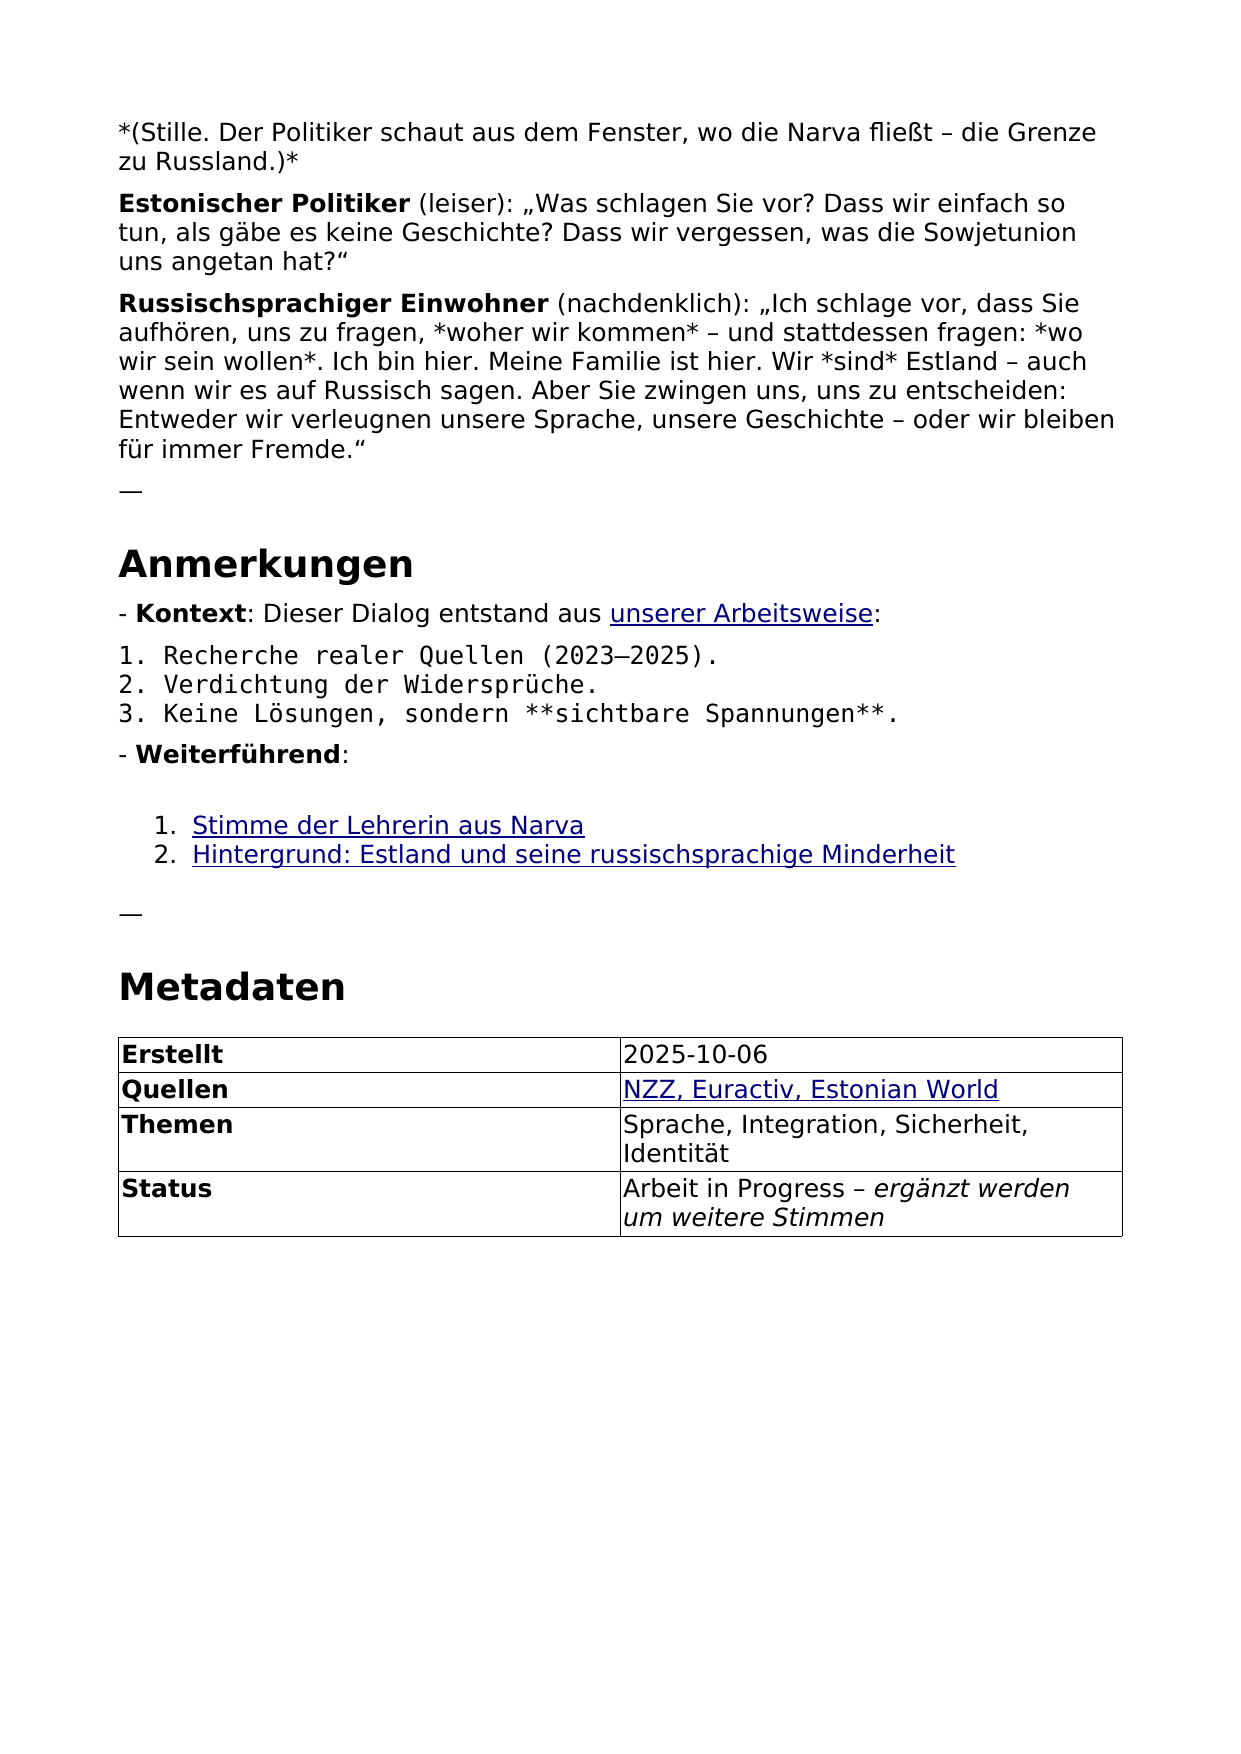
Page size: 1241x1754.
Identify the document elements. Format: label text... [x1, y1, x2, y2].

subtitle Metadaten [118, 966, 1122, 1009]
text *(Stille. Der Politiker schaut aus dem Fenster, wo die Narva fließt – die Grenze zu Russland.)* [118, 118, 1122, 176]
text - Kontext: Dieser Dialog entstand aus unserer Arbeitsweise: [118, 599, 1122, 628]
table_header 2025-10-06 [621, 1038, 1122, 1072]
table_cell NZZ, Euractiv, Estonian World [621, 1073, 1122, 1107]
text Russischsprachiger Einwohner (nachdenklich): „Ich schlage vor, dass Sie aufhören, uns zu fragen, *woher wir kommen* – und stattdessen fragen: *wo wir sein wollen*. Ich bin hier. Meine Familie ist hier. Wir *sind* Estland – auch wenn wir es auf Russisch sagen. Aber Sie zwingen uns, uns zu entscheiden: Entweder wir verleugnen unsere Sprache, unsere Geschichte – oder wir bleiben für immer Fremde.“ [118, 289, 1122, 464]
subtitle Anmerkungen [118, 543, 1122, 587]
table_cell Themen [119, 1108, 620, 1171]
table_cell Sprache, Integration, Sicherheit, Identität [621, 1108, 1122, 1171]
text — [118, 899, 1122, 928]
table_cell Quellen [119, 1073, 620, 1107]
text - Weiterführend: [118, 740, 1122, 769]
text Estonischer Politiker (leiser): „Was schlagen Sie vor? Dass wir einfach so tun, als gäbe es keine Geschichte? Dass wir vergessen, was die Sowjetunion uns angetan hat?“ [118, 189, 1122, 276]
text — [118, 476, 1122, 506]
table_cell Arbeit in Progress – ergänzt werden um weitere Stimmen [621, 1172, 1122, 1236]
table_cell Status [119, 1172, 620, 1236]
text 1. Recherche realer Quellen (2023–2025). 2. Verdichtung der Widersprüche. 3. Keine Lösungen, sondern **sichtbare Spannungen**. [118, 641, 1122, 728]
list Hintergrund: Estland und seine russischsprachige Minderheit [177, 841, 1122, 870]
list Stimme der Lehrerin aus Narva [177, 811, 1122, 841]
table_header Erstellt [119, 1038, 620, 1072]
